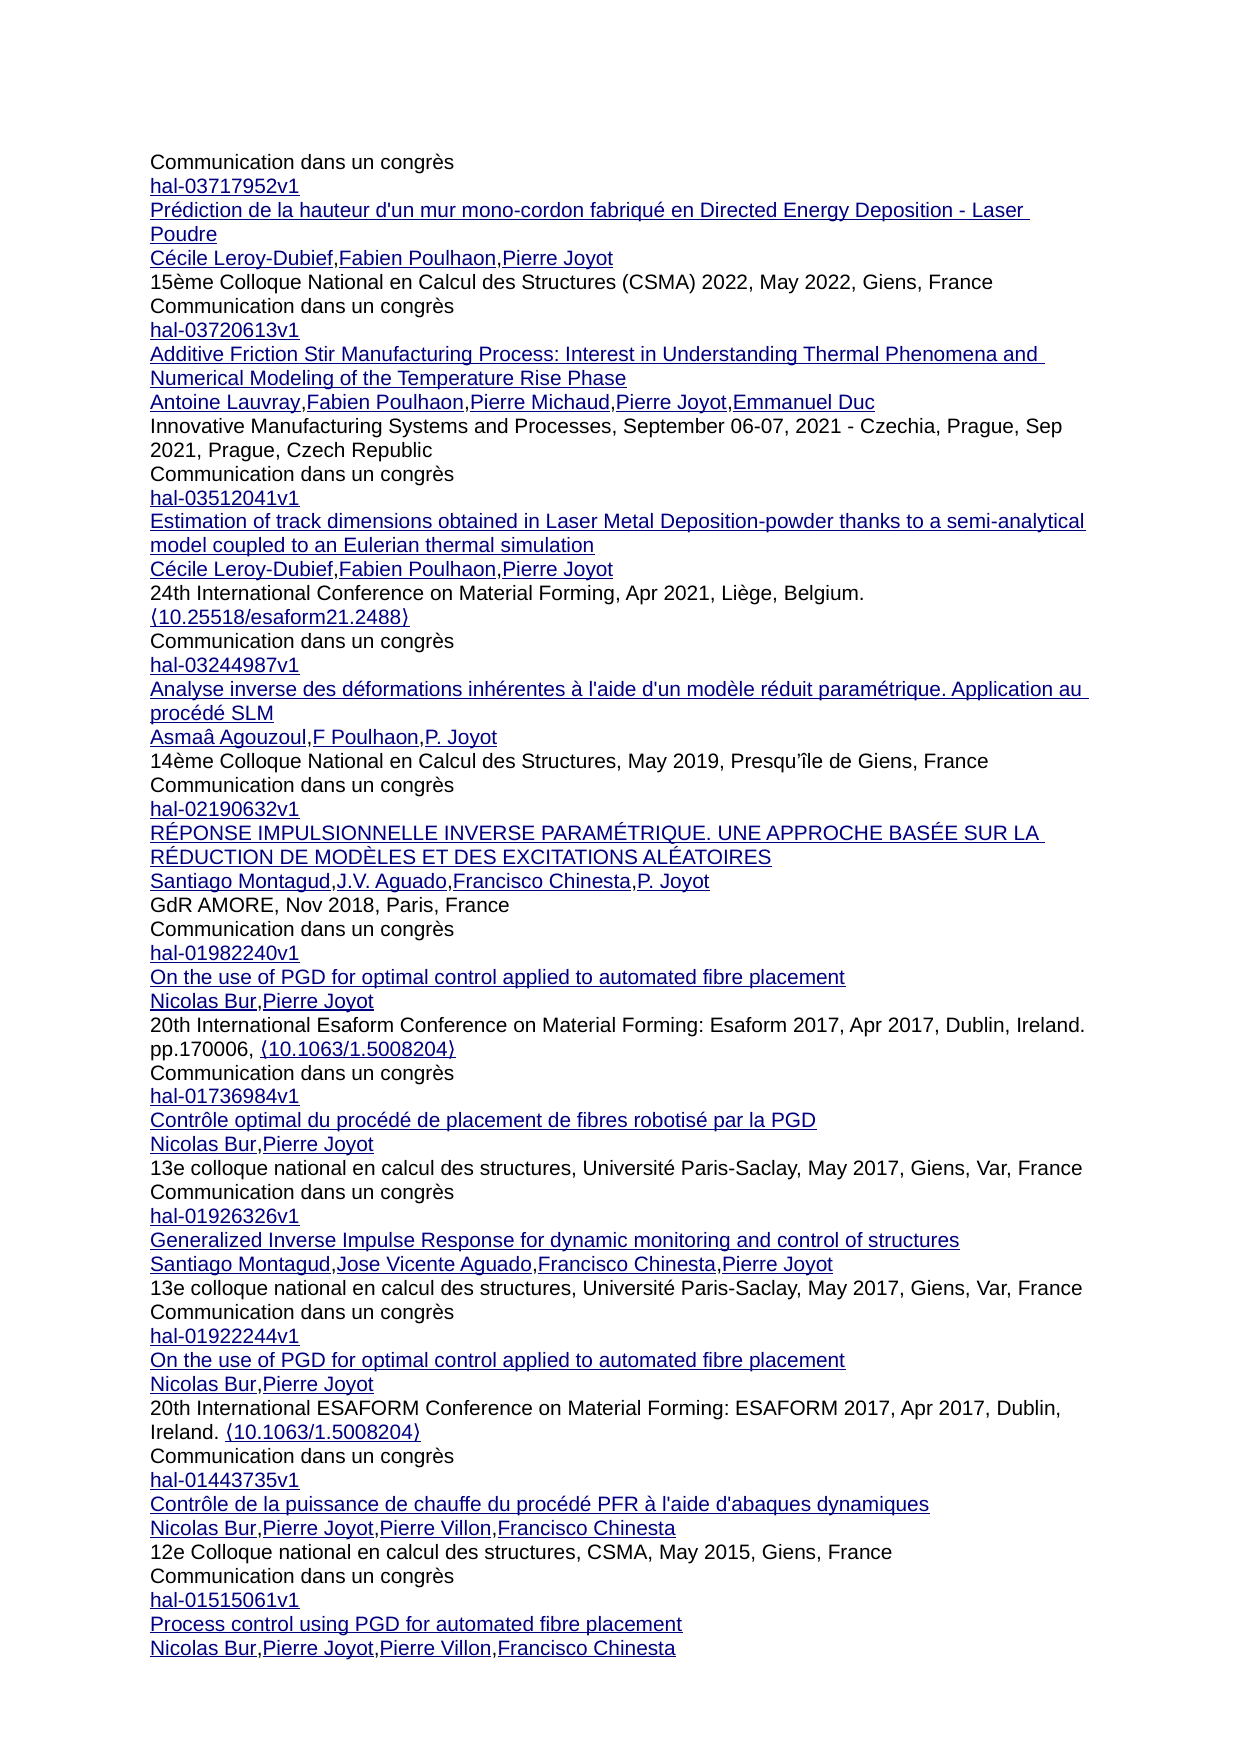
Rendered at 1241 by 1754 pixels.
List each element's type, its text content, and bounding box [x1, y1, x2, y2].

table_cell Contrôle de la puissance de chauffe du procédé PFR à l'aide d'abaques dynamiques Nicolas Bur,Pierre Joyot,Pierre Villon,Francisco Chinesta 12e Colloque national en calcul des structures, CSMA, May 2015, Giens, France Communication dans un congrès hal-01515061v1 [150, 1492, 1090, 1611]
table_cell Estimation of track dimensions obtained in Laser Metal Deposition-powder thanks to a semi-analytical model coupled to an Eulerian thermal simulation Cécile Leroy-Dubief,Fabien Poulhaon,Pierre Joyot 24th International Conference on Material Forming, Apr 2021, Liège, Belgium. ⟨10.25518/esaform21.2488⟩ Communication dans un congrès hal-03244987v1 [150, 509, 1090, 677]
table_cell Communication dans un congrès hal-03717952v1 [150, 150, 1090, 198]
table_cell Prédiction de la hauteur d'un mur mono-cordon fabriqué en Directed Energy Deposition - Laser Poudre Cécile Leroy-Dubief,Fabien Poulhaon,Pierre Joyot 15ème Colloque National en Calcul des Structures (CSMA) 2022, May 2022, Giens, France Communication dans un congrès hal-03720613v1 [150, 198, 1090, 342]
table_cell RÉPONSE IMPULSIONNELLE INVERSE PARAMÉTRIQUE. UNE APPROCHE BASÉE SUR LA RÉDUCTION DE MODÈLES ET DES EXCITATIONS ALÉATOIRES Santiago Montagud,J.V. Aguado,Francisco Chinesta,P. Joyot GdR AMORE, Nov 2018, Paris, France Communication dans un congrès hal-01982240v1 [150, 821, 1090, 964]
table_cell On the use of PGD for optimal control applied to automated fibre placement Nicolas Bur,Pierre Joyot 20th International Esaform Conference on Material Forming: Esaform 2017, Apr 2017, Dublin, Ireland. pp.170006, ⟨10.1063/1.5008204⟩ Communication dans un congrès hal-01736984v1 [150, 965, 1090, 1108]
table_cell Generalized Inverse Impulse Response for dynamic monitoring and control of structures Santiago Montagud,Jose Vicente Aguado,Francisco Chinesta,Pierre Joyot 13e colloque national en calcul des structures, Université Paris-Saclay, May 2017, Giens, Var, France Communication dans un congrès hal-01922244v1 [150, 1228, 1090, 1348]
table_cell On the use of PGD for optimal control applied to automated fibre placement Nicolas Bur,Pierre Joyot 20th International ESAFORM Conference on Material Forming: ESAFORM 2017, Apr 2017, Dublin, Ireland. ⟨10.1063/1.5008204⟩ Communication dans un congrès hal-01443735v1 [150, 1348, 1090, 1492]
table_cell Additive Friction Stir Manufacturing Process: Interest in Understanding Thermal Phenomena and Numerical Modeling of the Temperature Rise Phase Antoine Lauvray,Fabien Poulhaon,Pierre Michaud,Pierre Joyot,Emmanuel Duc Innovative Manufacturing Systems and Processes, September 06-07, 2021 - Czechia, Prague, Sep 2021, Prague, Czech Republic Communication dans un congrès hal-03512041v1 [150, 342, 1090, 509]
table_cell Analyse inverse des déformations inhérentes à l'aide d'un modèle réduit paramétrique. Application au procédé SLM Asmaâ Agouzoul,F Poulhaon,P. Joyot 14ème Colloque National en Calcul des Structures, May 2019, Presqu’île de Giens, France Communication dans un congrès hal-02190632v1 [150, 677, 1090, 821]
table_cell Process control using PGD for automated fibre placement Nicolas Bur,Pierre Joyot,Pierre Villon,Francisco Chinesta [150, 1611, 1090, 1659]
table_cell Contrôle optimal du procédé de placement de fibres robotisé par la PGD Nicolas Bur,Pierre Joyot 13e colloque national en calcul des structures, Université Paris-Saclay, May 2017, Giens, Var, France Communication dans un congrès hal-01926326v1 [150, 1108, 1090, 1228]
